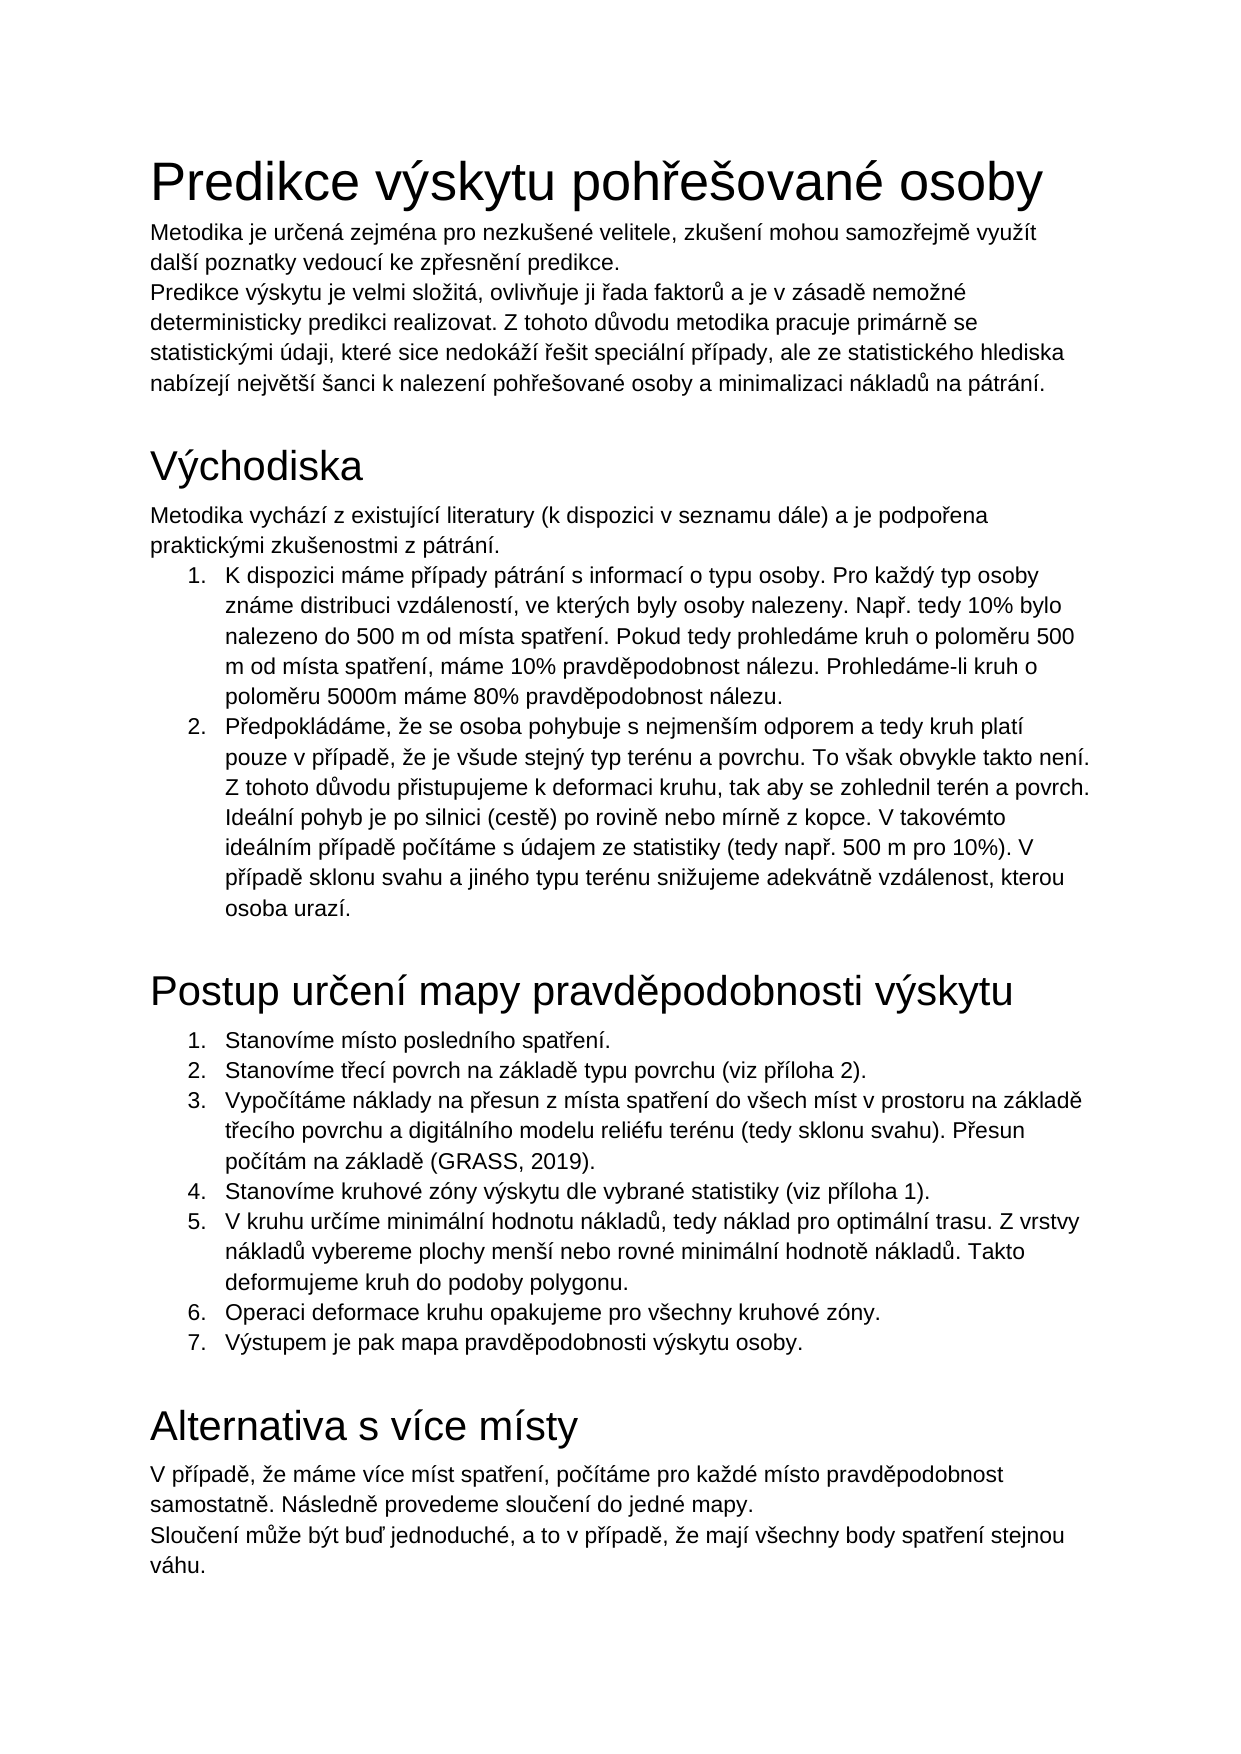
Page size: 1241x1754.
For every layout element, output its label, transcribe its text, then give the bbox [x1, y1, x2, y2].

subtitle Postup určení mapy pravděpodobnosti výskytu [150, 966, 1090, 1014]
subtitle Alternativa s více místy [150, 1401, 1090, 1449]
text Metodika je určená zejména pro nezkušené velitele, zkušení mohou samozřejmě využít další poznatky vedoucí ke zpřesnění predikce. [150, 218, 1090, 275]
list Stanovíme místo posledního spatření. [187, 1027, 1090, 1053]
list Výstupem je pak mapa pravděpodobnosti výskytu osoby. [187, 1329, 1090, 1355]
text Sloučení může být buď jednoduché, a to v případě, že mají všechny body spatření stejnou váhu. [150, 1522, 1090, 1578]
list Operaci deformace kruhu opakujeme pro všechny kruhové zóny. [187, 1299, 1090, 1325]
title Predikce výskytu pohřešované osoby [150, 150, 1090, 212]
list V kruhu určíme minimální hodnotu nákladů, tedy náklad pro optimální trasu. Z vrstvy nákladů vybereme plochy menší nebo rovné minimální hodnotě nákladů. Takto deformujeme kruh do podoby polygonu. [187, 1208, 1090, 1295]
text Predikce výskytu je velmi složitá, ovlivňuje ji řada faktorů a je v zásadě nemožné deterministicky predikci realizovat. Z tohoto důvodu metodika pracuje primárně se statistickými údaji, které sice nedokáží řešit speciální případy, ale ze statistického hlediska nabízejí největší šanci k nalezení pohřešované osoby a minimalizaci nákladů na pátrání. [150, 279, 1090, 396]
text V případě, že máme více míst spatření, počítáme pro každé místo pravděpodobnost samostatně. Následně provedeme sloučení do jedné mapy. [150, 1461, 1090, 1518]
list Stanovíme třecí povrch na základě typu povrchu (viz příloha 2). [187, 1057, 1090, 1083]
text Metodika vychází z existující literatury (k dispozici v seznamu dále) a je podpořena praktickými zkušenostmi z pátrání. [150, 502, 1090, 558]
list K dispozici máme případy pátrání s informací o typu osoby. Pro každý typ osoby známe distribuci vzdáleností, ve kterých byly osoby nalezeny. Např. tedy 10% bylo nalezeno do 500 m od místa spatření. Pokud tedy prohledáme kruh o poloměru 500 m od místa spatření, máme 10% pravděpodobnost nálezu. Prohledáme-li kruh o poloměru 5000m máme 80% pravděpodobnost nálezu. [187, 562, 1090, 709]
list Předpokládáme, že se osoba pohybuje s nejmenším odporem a tedy kruh platí pouze v případě, že je všude stejný typ terénu a povrchu. To však obvykle takto není. Z tohoto důvodu přistupujeme k deformaci kruhu, tak aby se zohlednil terén a povrch. Ideální pohyb je po silnici (cestě) po rovině nebo mírně z kopce. V takovémto ideálním případě počítáme s údajem ze statistiky (tedy např. 500 m pro 10%). V případě sklonu svahu a jiného typu terénu snižujeme adekvátně vzdálenost, kterou osoba urazí. [187, 713, 1090, 921]
subtitle Východiska [150, 441, 1090, 489]
list Stanovíme kruhové zóny výskytu dle vybrané statistiky (viz příloha 1). [187, 1178, 1090, 1204]
list Vypočítáme náklady na přesun z místa spatření do všech míst v prostoru na základě třecího povrchu a digitálního modelu reliéfu terénu (tedy sklonu svahu). Přesun počítám na základě (GRASS, 2019). [187, 1087, 1090, 1174]
